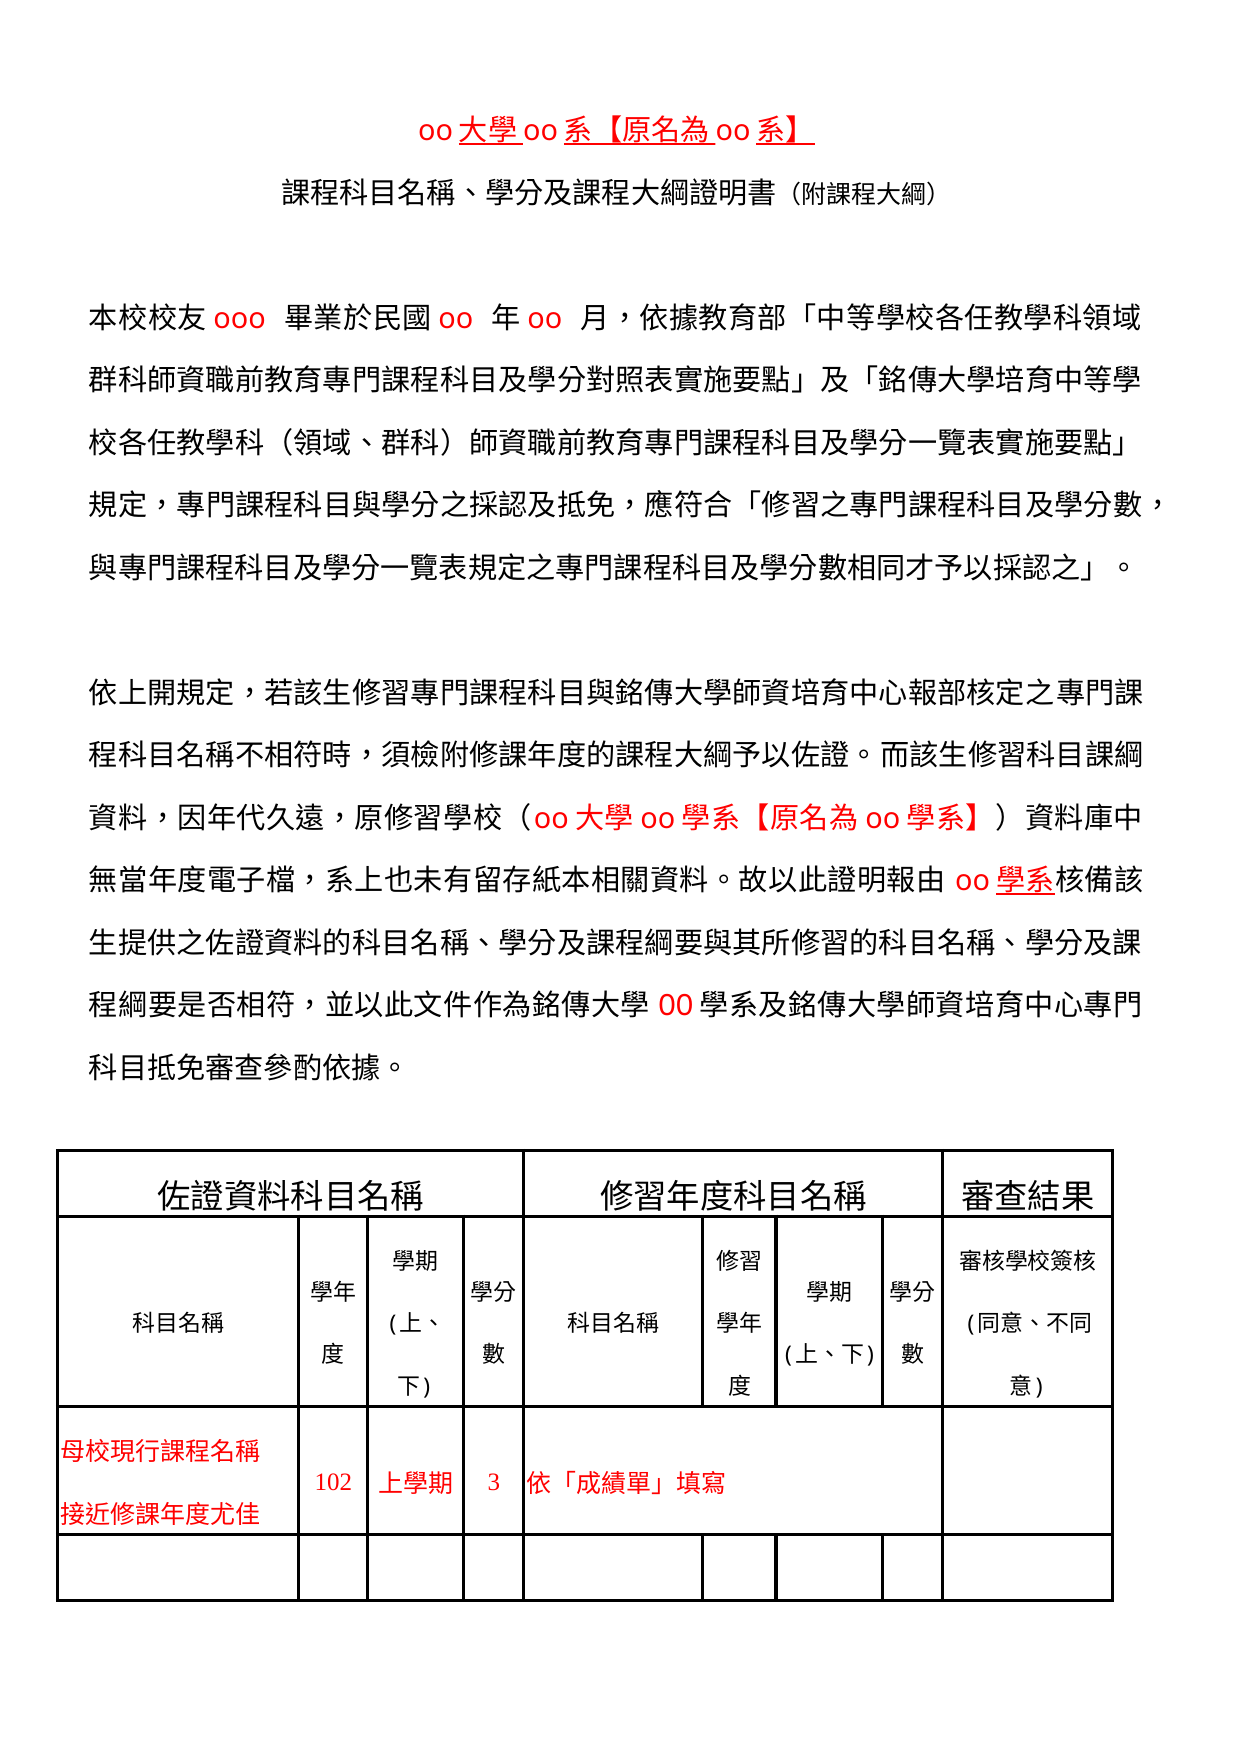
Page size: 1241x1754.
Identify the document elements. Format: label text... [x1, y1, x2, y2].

table_cell 依「成績單」填寫 [525, 1408, 941, 1533]
text 課程科目名稱、學分及課程大綱證明書（附課程大綱） [89, 149, 1144, 211]
table_cell 科目名稱 [59, 1218, 297, 1405]
table_header 修習年度科目名稱 [525, 1152, 941, 1214]
table_cell 學期(上、下) [369, 1218, 462, 1405]
table_cell [778, 1536, 881, 1599]
table_cell [944, 1408, 1111, 1533]
table_cell [884, 1536, 941, 1599]
table_cell 上學期 [369, 1408, 462, 1533]
table_cell 科目名稱 [525, 1218, 701, 1405]
table_cell 學分數 [884, 1218, 941, 1405]
text 依上開規定，若該生修習專門課程科目與銘傳大學師資培育中心報部核定之專門課程科目名稱不相符時，須檢附修課年度的課程大綱予以佐證。而該生修習科目課綱資料，因年代久遠，原修習學校（oo大學oo學系【原名為oo學系】）資料庫中無當年度電子檔，系上也未有留存紙本相關資料。故以此證明報由oo學系核備該生提供之佐證資料的科目名稱、學分及課程綱要與其所修習的科目名稱、學分及課程綱要是否相符，並以此文件作為銘傳大學OO學系及銘傳大學師資培育中心專門科目抵免審查參酌依據。 [89, 649, 1144, 1086]
table_cell [704, 1536, 774, 1599]
table_cell 母校現行課程名稱 接近修課年度尤佳 [59, 1408, 297, 1533]
table_cell [465, 1536, 522, 1599]
table_cell 102 [300, 1408, 366, 1533]
table_cell 學分數 [465, 1218, 522, 1405]
text 本校校友ooo 畢業於民國oo 年oo 月，依據教育部「中等學校各任教學科領域群科師資職前教育專門課程科目及學分對照表實施要點」及「銘傳大學培育中等學校各任教學科（領域、群科）師資職前教育專門課程科目及學分一覽表實施要點」規定，專門課程科目與學分之採認及抵免，應符合「修習之專門課程科目及學分數，與專門課程科目及學分一覽表規定之專門課程科目及學分數相同才予以採認之」。 [89, 274, 1144, 586]
table_header 審查結果 [944, 1152, 1111, 1214]
table_cell 修習 學年度 [704, 1218, 774, 1405]
table_cell 學期 (上、下) [778, 1218, 881, 1405]
table_cell 學年度 [300, 1218, 366, 1405]
table_cell [369, 1536, 462, 1599]
table_cell [525, 1536, 701, 1599]
table_cell 3 [465, 1408, 522, 1533]
table_cell [944, 1536, 1111, 1599]
table_cell [59, 1536, 297, 1599]
table_cell [300, 1536, 366, 1599]
table_header 佐證資料科目名稱 [59, 1152, 522, 1214]
text oo大學oo系【原名為oo系】 [89, 86, 1144, 149]
table_cell 審核學校簽核 (同意、不同意) [944, 1218, 1111, 1405]
